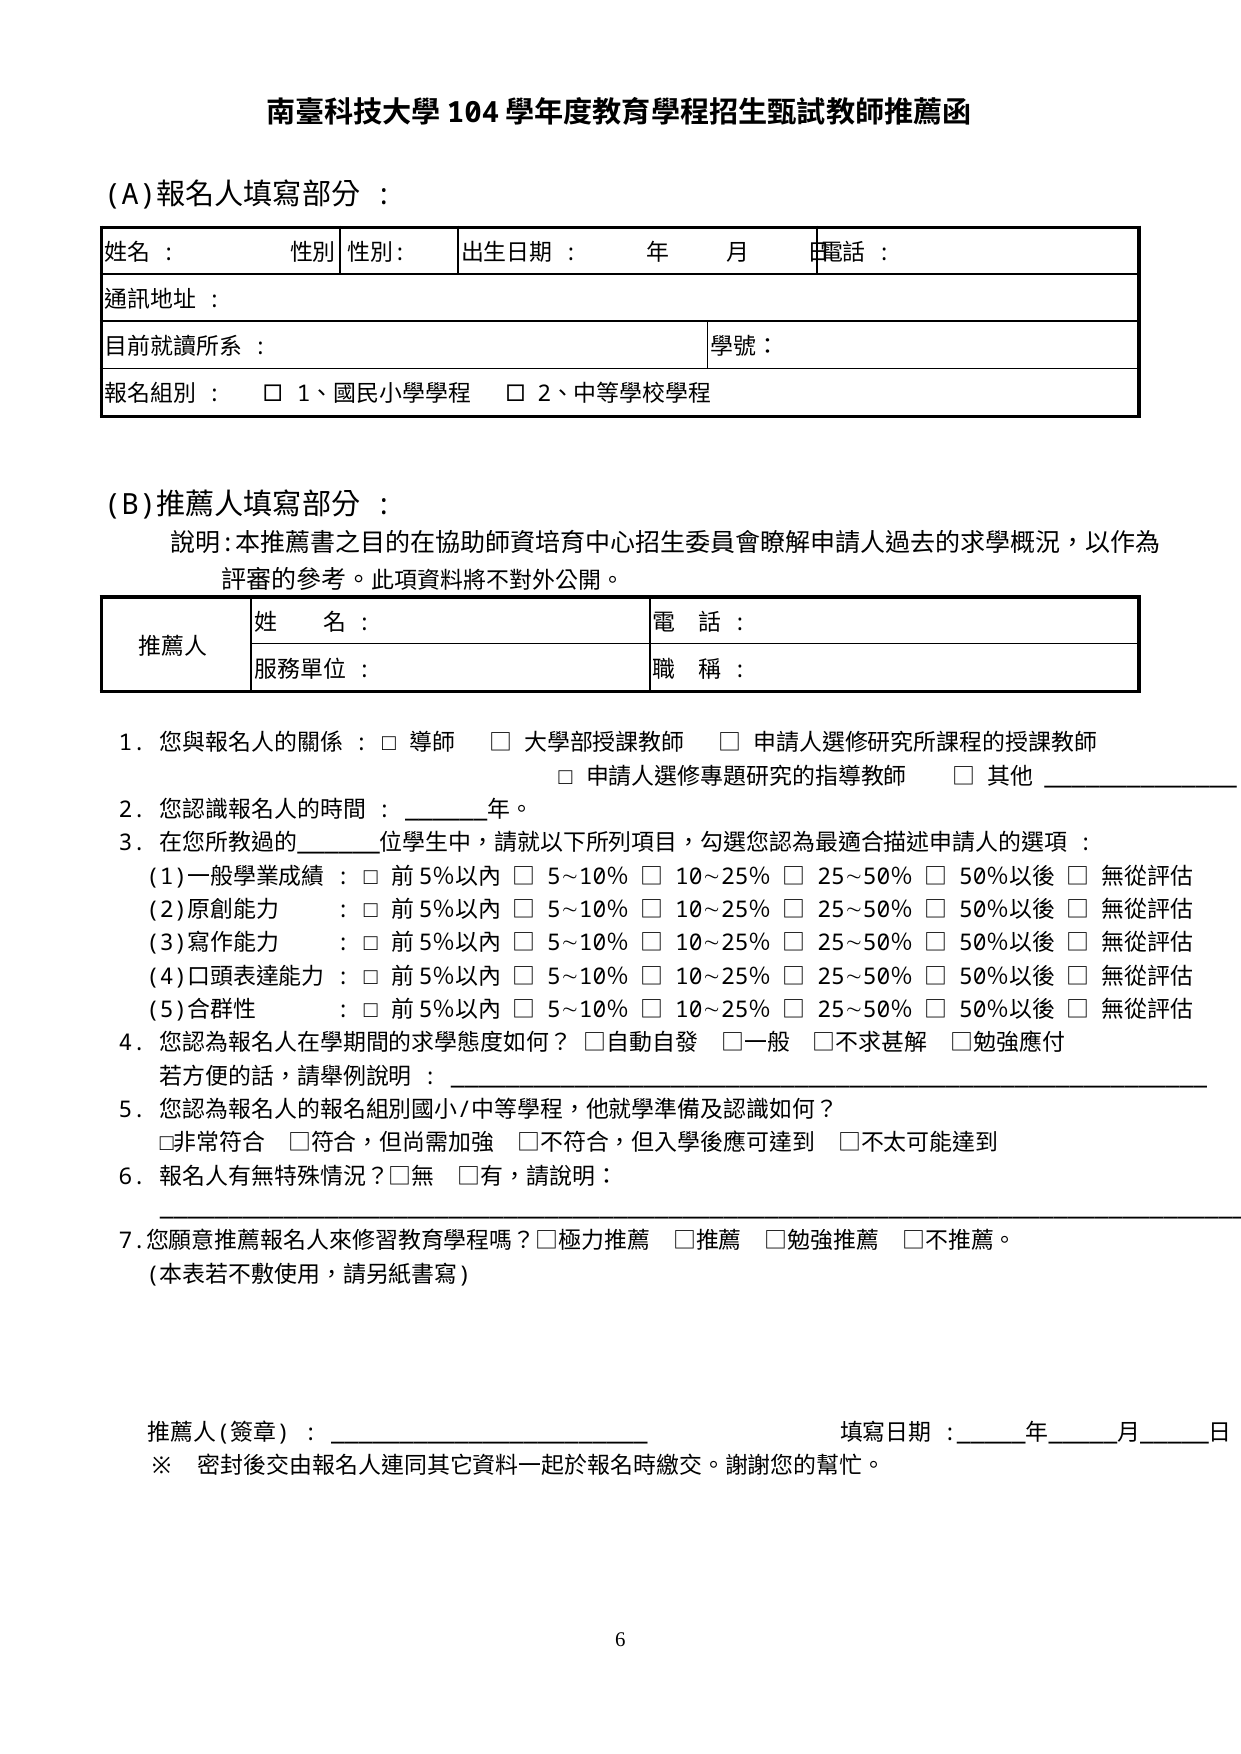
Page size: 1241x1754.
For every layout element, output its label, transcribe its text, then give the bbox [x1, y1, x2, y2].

table_header 姓 名 : [252, 599, 649, 643]
table_cell 服務單位 : [252, 644, 649, 690]
table_header 出生日期 : 年 月 日 [459, 229, 816, 273]
text (3)寫作能力 : □ 前5％以內 □ 510％ □ 1025％ □ 2550％ □ 50％以後 □ 無從評估 [118, 924, 1240, 958]
text 5. 您認為報名人的報名組別國小/中等學程，他就學準備及認識如何？ [118, 1091, 1240, 1124]
text ________________________________________________________________________________ [118, 1191, 1240, 1222]
text 說明:本推薦書之目的在協助師資培育中心招生委員會瞭解申請人過去的求學概況，以作為 評審的參考。此項資料將不對外公開。 [74, 523, 1202, 595]
list 密封後交由報名人連同其它資料一起於報名時繳交。謝謝您的幫忙。 [148, 1447, 1240, 1481]
text 1. 您與報名人的關係 : □ 導師 □ 大學部授課教師 □ 申請人選修研究所課程的授課教師 [118, 724, 1240, 758]
table_cell 報名組別 :  1、國民小學學程  2、中等學校學程 [103, 369, 1137, 415]
text □非常符合 □符合，但尚需加強 □不符合，但入學後應可達到 □不太可能達到 [118, 1124, 1240, 1158]
text (1)一般學業成績 : □ 前5％以內 □ 510％ □ 1025％ □ 2550％ □ 50％以後 □ 無從評估 [118, 858, 1240, 891]
table_header 電 話 : [651, 599, 1137, 643]
table_header 性別 性別: [341, 229, 457, 273]
text 2. 您認識報名人的時間 : ______年。 [118, 791, 1240, 824]
text 7.您願意推薦報名人來修習教育學程嗎？□極力推薦 □推薦 □勉強推薦 □不推薦。 [118, 1222, 1240, 1256]
table_header 姓名 : [103, 229, 339, 273]
text (A)報名人填寫部分 : [103, 171, 1202, 213]
table_header 電話 : [818, 229, 1137, 273]
text 3. 在您所教過的______位學生中，請就以下所列項目，勾選您認為最適合描述申請人的選項 : [118, 824, 1240, 858]
text 南臺科技大學104學年度教育學程招生甄試教師推薦函 [0, 89, 1240, 131]
text 推薦人(簽章) : _______________________ 填寫日期 :_____年_____月_____日 [148, 1414, 1240, 1447]
text 6. 報名人有無特殊情況？□無 □有，請說明： [118, 1158, 1240, 1191]
table_cell 目前就讀所系 : [103, 322, 707, 367]
text □ 申請人選修專題研究的指導教師 □ 其他 ______________ [118, 758, 1240, 791]
text 若方便的話，請舉例說明 : _______________________________________________________ [118, 1058, 1240, 1091]
table_cell 職 稱 : [651, 644, 1137, 690]
text (2)原創能力 : □ 前5％以內 □ 510％ □ 1025％ □ 2550％ □ 50％以後 □ 無從評估 [118, 891, 1240, 924]
table_cell 學號： [708, 322, 1137, 367]
text (本表若不敷使用，請另紙書寫) [118, 1256, 1240, 1289]
text 4. 您認為報名人在學期間的求學態度如何？ □自動自發 □一般 □不求甚解 □勉強應付 [118, 1024, 1240, 1058]
table_cell 通訊地址 : [103, 275, 1137, 320]
text (5)合群性 : □ 前5％以內 □ 510％ □ 1025％ □ 2550％ □ 50％以後 □ 無從評估 [118, 991, 1240, 1024]
table_header 推薦人 [103, 599, 250, 690]
text (4)口頭表達能力 : □ 前5％以內 □ 510％ □ 1025％ □ 2550％ □ 50％以後 □ 無從評估 [118, 958, 1240, 991]
text (B)推薦人填寫部分 : [103, 480, 1202, 523]
